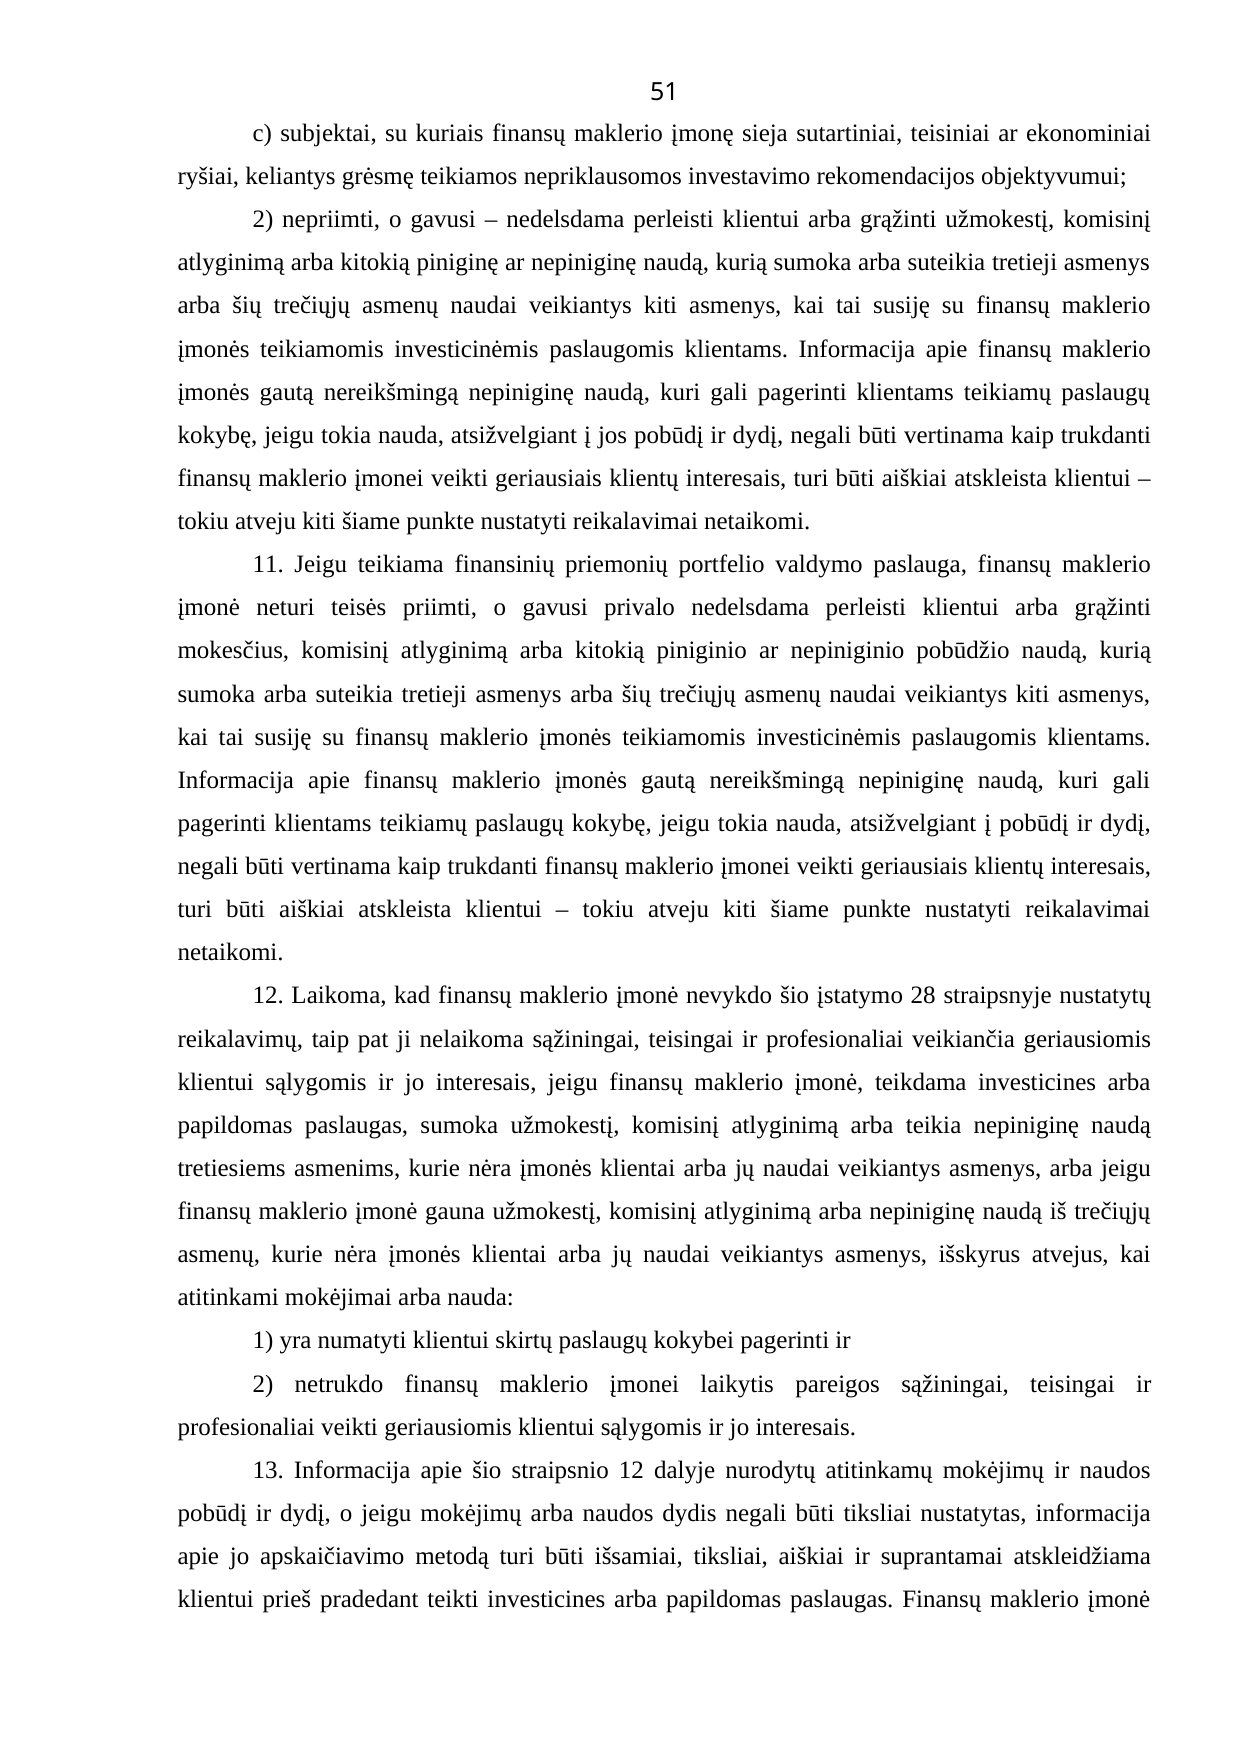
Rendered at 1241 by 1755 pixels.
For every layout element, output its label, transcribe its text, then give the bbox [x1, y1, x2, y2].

text 12. Laikoma, kad finansų maklerio įmonė nevykdo šio įstatymo 28 straipsnyje nustatytų reikalavimų, taip pat ji nelaikoma sąžiningai, teisingai ir profesionaliai veikiančia geriausiomis klientui sąlygomis ir jo interesais, jeigu finansų maklerio įmonė, teikdama investicines arba papildomas paslaugas, sumoka užmokestį, komisinį atlyginimą arba teikia nepiniginę naudą tretiesiems asmenims, kurie nėra įmonės klientai arba jų naudai veikiantys asmenys, arba jeigu finansų maklerio įmonė gauna užmokestį, komisinį atlyginimą arba nepiniginę naudą iš trečiųjų asmenų, kurie nėra įmonės klientai arba jų naudai veikiantys asmenys, išskyrus atvejus, kai atitinkami mokėjimai arba nauda: [177, 981, 1152, 1311]
text c) subjektai, su kuriais finansų maklerio įmonę sieja sutartiniai, teisiniai ar ekonominiai ryšiai, keliantys grėsmę teikiamos nepriklausomos investavimo rekomendacijos objektyvumui; [177, 118, 1152, 190]
text 13. Informacija apie šio straipsnio 12 dalyje nurodytų atitinkamų mokėjimų ir naudos pobūdį ir dydį, o jeigu mokėjimų arba naudos dydis negali būti tiksliai nustatytas, informacija apie jo apskaičiavimo metodą turi būti išsamiai, tiksliai, aiškiai ir suprantamai atskleidžiama klientui prieš pradedant teikti investicines arba papildomas paslaugas. Finansų maklerio įmonė [177, 1455, 1152, 1613]
text 1) yra numatyti klientui skirtų paslaugų kokybei pagerinti ir [177, 1326, 1152, 1354]
text 2) netrukdo finansų maklerio įmonei laikytis pareigos sąžiningai, teisingai ir profesionaliai veikti geriausiomis klientui sąlygomis ir jo interesais. [177, 1369, 1152, 1441]
text 11. Jeigu teikiama finansinių priemonių portfelio valdymo paslauga, finansų maklerio įmonė neturi teisės priimti, o gavusi privalo nedelsdama perleisti klientui arba grąžinti mokesčius, komisinį atlyginimą arba kitokią piniginio ar nepiniginio pobūdžio naudą, kurią sumoka arba suteikia tretieji asmenys arba šių trečiųjų asmenų naudai veikiantys kiti asmenys, kai tai susiję su finansų maklerio įmonės teikiamomis investicinėmis paslaugomis klientams. Informacija apie finansų maklerio įmonės gautą nereikšmingą nepiniginę naudą, kuri gali pagerinti klientams teikiamų paslaugų kokybę, jeigu tokia nauda, atsižvelgiant į pobūdį ir dydį, negali būti vertinama kaip trukdanti finansų maklerio įmonei veikti geriausiais klientų interesais, turi būti aiškiai atskleista klientui – tokiu atveju kiti šiame punkte nustatyti reikalavimai netaikomi. [177, 549, 1152, 966]
text 2) nepriimti, o gavusi – nedelsdama perleisti klientui arba grąžinti užmokestį, komisinį atlyginimą arba kitokią piniginę ar nepiniginę naudą, kurią sumoka arba suteikia tretieji asmenys arba šių trečiųjų asmenų naudai veikiantys kiti asmenys, kai tai susiję su finansų maklerio įmonės teikiamomis investicinėmis paslaugomis klientams. Informacija apie finansų maklerio įmonės gautą nereikšmingą nepiniginę naudą, kuri gali pagerinti klientams teikiamų paslaugų kokybę, jeigu tokia nauda, atsižvelgiant į jos pobūdį ir dydį, negali būti vertinama kaip trukdanti finansų maklerio įmonei veikti geriausiais klientų interesais, turi būti aiškiai atskleista klientui – tokiu atveju kiti šiame punkte nustatyti reikalavimai netaikomi. [177, 204, 1152, 535]
